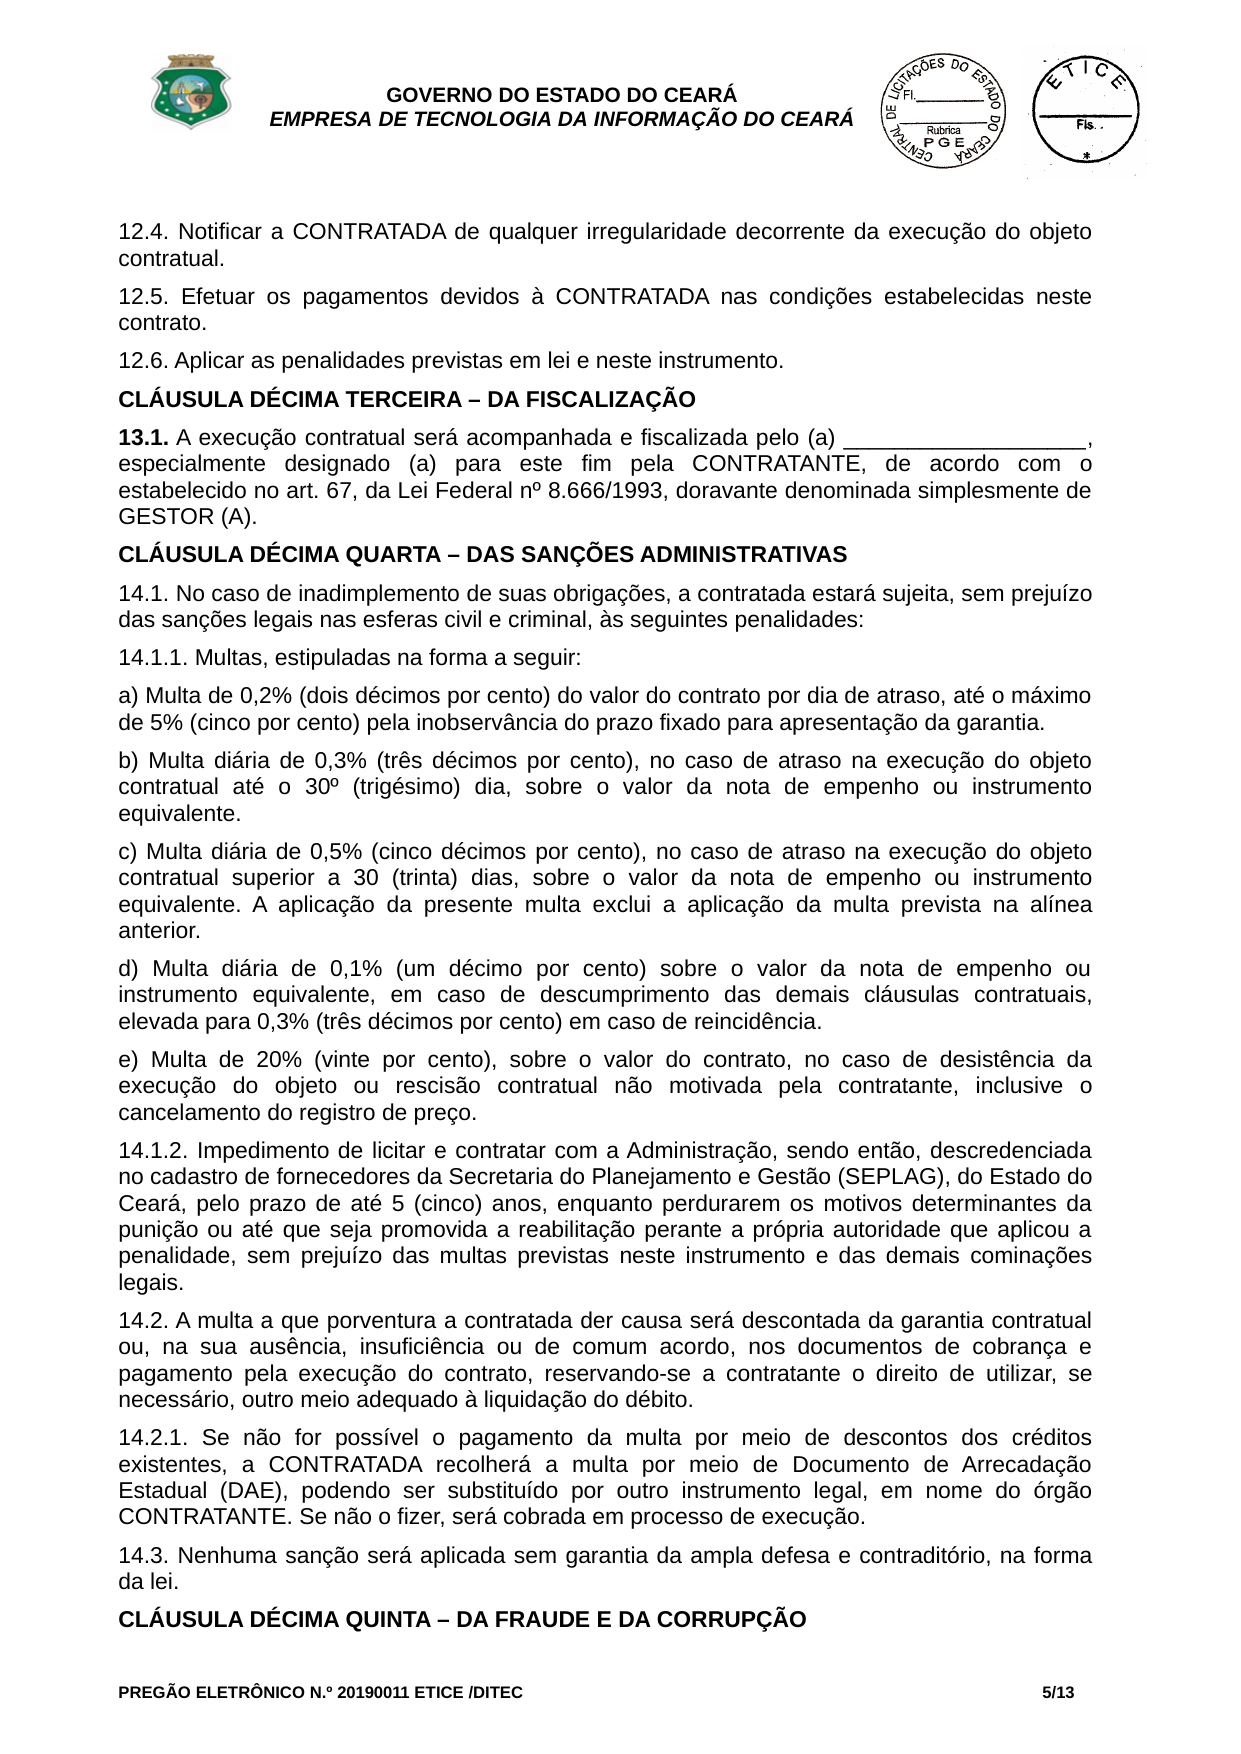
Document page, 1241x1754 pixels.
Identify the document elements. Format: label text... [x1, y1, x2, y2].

text 12.4. Notificar a CONTRATADA de qualquer irregularidade decorrente da execução do objeto contratual. [118, 218, 1093, 271]
text 14.2.1. Se não for possível o pagamento da multa por meio de descontos dos créditos existentes, a CONTRATADA recolherá a multa por meio de Documento de Arrecadação Estadual (DAE), podendo ser substituído por outro instrumento legal, em nome do órgão CONTRATANTE. Se não o fizer, será cobrada em processo de execução. [118, 1424, 1093, 1530]
text CLÁUSULA DÉCIMA TERCEIRA – DA FISCALIZAÇÃO [118, 386, 1093, 412]
text d) Multa diária de 0,1% (um décimo por cento) sobre o valor da nota de empenho ou instrumento equivalente, em caso de descumprimento das demais cláusulas contratuais, elevada para 0,3% (três décimos por cento) em caso de reincidência. [118, 955, 1093, 1034]
text 14.1.2. Impedimento de licitar e contratar com a Administração, sendo então, descredenciada no cadastro de fornecedores da Secretaria do Planejamento e Gestão (SEPLAG), do Estado do Ceará, pelo prazo de até 5 (cinco) anos, enquanto perdurarem os motivos determinantes da punição ou até que seja promovida a reabilitação perante a própria autoridade que aplicou a penalidade, sem prejuízo das multas previstas neste instrumento e das demais cominações legais. [118, 1137, 1093, 1295]
text b) Multa diária de 0,3% (três décimos por cento), no caso de atraso na execução do objeto contratual até o 30º (trigésimo) dia, sobre o valor da nota de empenho ou instrumento equivalente. [118, 747, 1093, 826]
text CLÁUSULA DÉCIMA QUARTA – DAS SANÇÕES ADMINISTRATIVAS [118, 541, 1093, 568]
text 14.1. No caso de inadimplemento de suas obrigações, a contratada estará sujeita, sem prejuízo das sanções legais nas esferas civil e criminal, às seguintes penalidades: [118, 579, 1093, 632]
text 12.5. Efetuar os pagamentos devidos à CONTRATADA nas condições estabelecidas neste contrato. [118, 283, 1093, 336]
text 12.6. Aplicar as penalidades previstas em lei e neste instrumento. [118, 347, 1093, 374]
text a) Multa de 0,2% (dois décimos por cento) do valor do contrato por dia de atraso, até o máximo de 5% (cinco por cento) pela inobservância do prazo fixado para apresentação da garantia. [118, 682, 1093, 735]
picture [879, 52, 1007, 170]
text CLÁUSULA DÉCIMA QUINTA – DA FRAUDE E DA CORRUPÇÃO [118, 1606, 1093, 1632]
text 14.1.1. Multas, estipuladas na forma a seguir: [118, 644, 1093, 670]
text 14.2. A multa a que porventura a contratada der causa será descontada da garantia contratual ou, na sua ausência, insuficiência ou de comum acordo, nos documentos de cobrança e pagamento pela execução do contrato, reservando-se a contratante o direito de utilizar, se necessário, outro meio adequado à liquidação do débito. [118, 1307, 1093, 1412]
text e) Multa de 20% (vinte por cento), sobre o valor do contrato, no caso de desistência da execução do objeto ou rescisão contratual não motivada pela contratante, inclusive o cancelamento do registro de preço. [118, 1046, 1093, 1125]
text c) Multa diária de 0,5% (cinco décimos por cento), no caso de atraso na execução do objeto contratual superior a 30 (trinta) dias, sobre o valor da nota de empenho ou instrumento equivalente. A aplicação da presente multa exclui a aplicação da multa prevista na alínea anterior. [118, 838, 1093, 943]
text 13.1. A execução contratual será acompanhada e fiscalizada pelo (a) ___________________, especialmente designado (a) para este fim pela CONTRATANTE, de acordo com o estabelecido no art. 67, da Lei Federal nº 8.666/1993, doravante denominada simplesmente de GESTOR (A). [118, 424, 1093, 529]
text 14.3. Nenhuma sanção será aplicada sem garantia da ampla defesa e contraditório, na forma da lei. [118, 1542, 1093, 1594]
